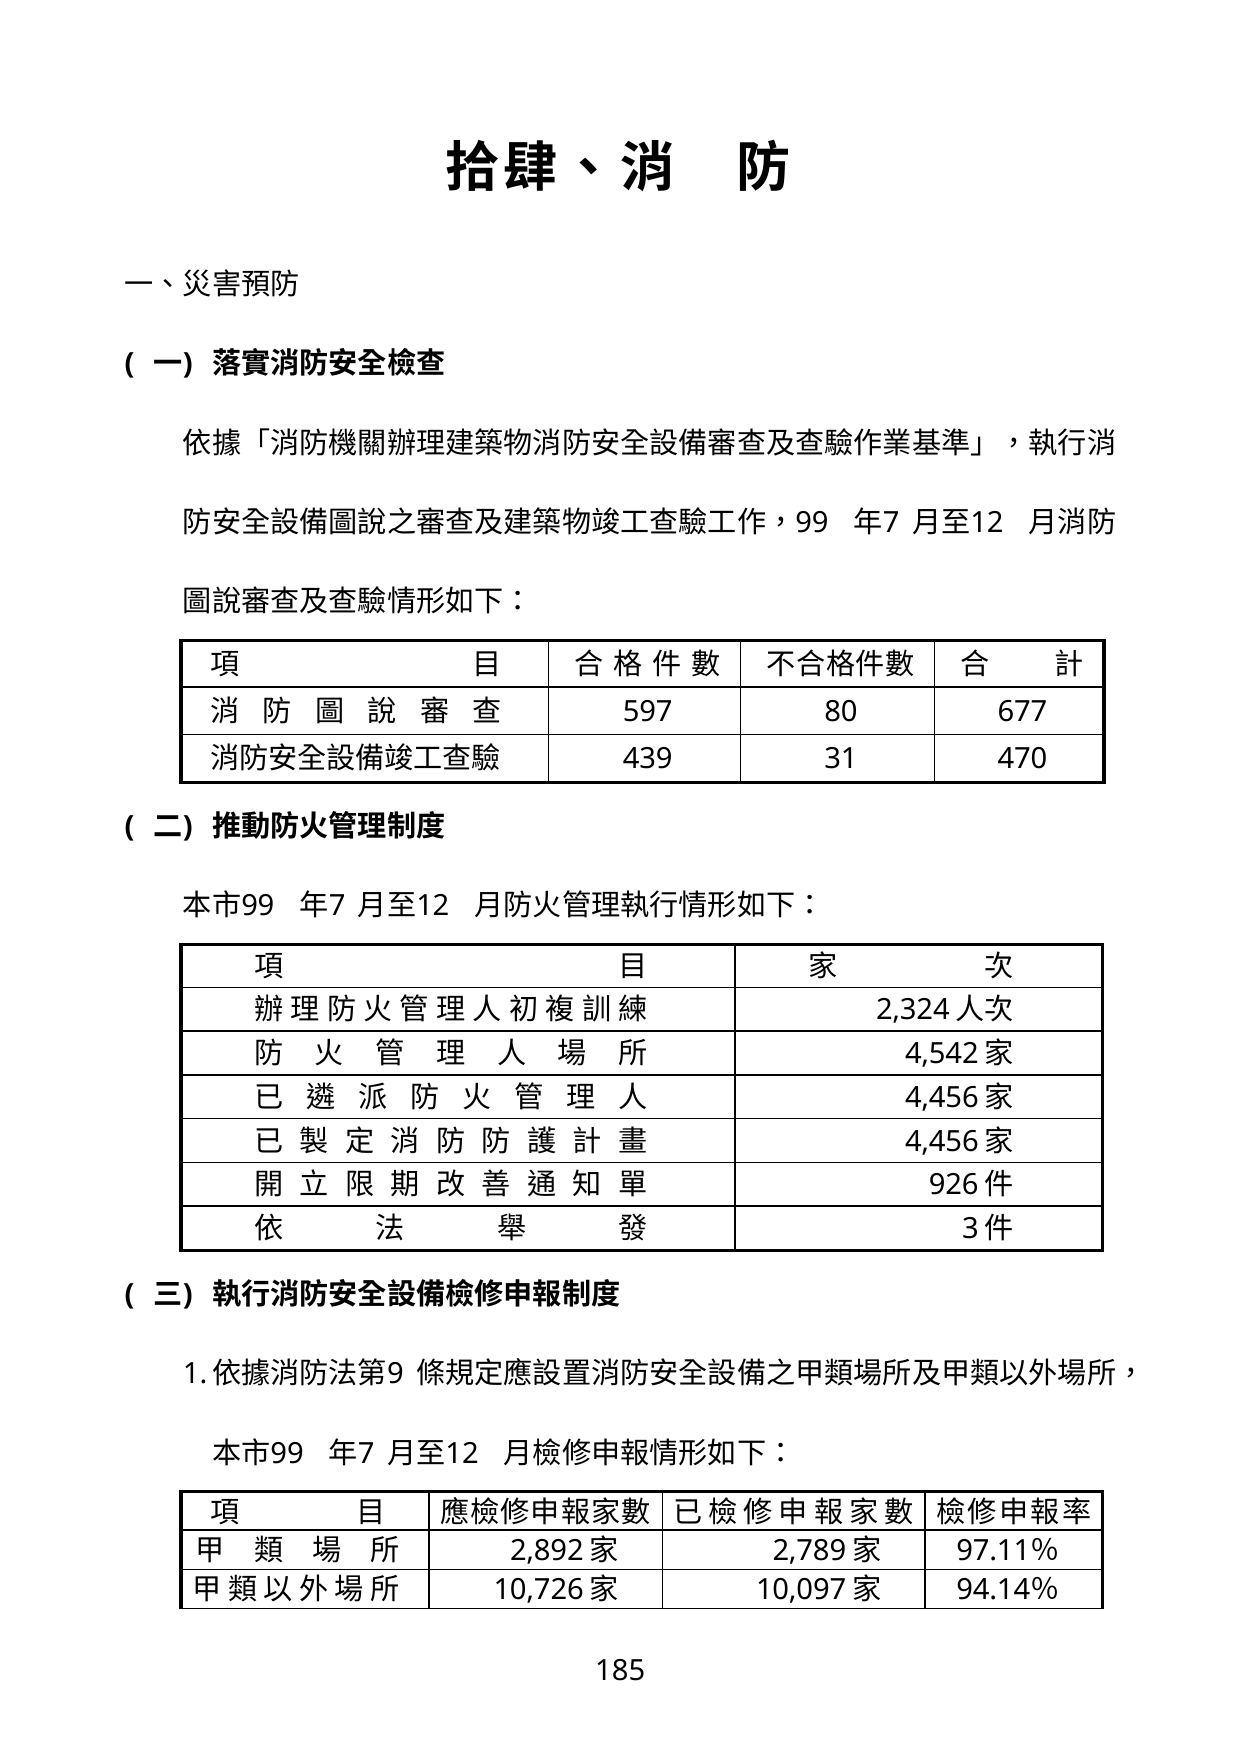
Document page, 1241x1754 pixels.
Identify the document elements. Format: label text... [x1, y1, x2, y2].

table_cell 防火管理人場所 [183, 1032, 734, 1074]
table_header 項目 [183, 642, 548, 686]
table_cell 甲類以外場所 [183, 1570, 428, 1607]
table_header 已檢修申報家數 [663, 1493, 924, 1529]
table_cell 597 [549, 688, 740, 733]
table_cell 已製定消防防護計畫 [183, 1119, 734, 1161]
text (三)執行消防安全設備檢修申報制度 [124, 1252, 1116, 1331]
text 拾肆、消 防 [124, 123, 1116, 202]
table_cell 31 [741, 735, 934, 781]
table_header 檢修申報率 [926, 1493, 1101, 1529]
table_cell 依法舉發 [183, 1207, 734, 1249]
table_cell 10,726家 [430, 1570, 662, 1607]
text 一、災害預防 [95, 242, 1116, 321]
table_header 項目 [183, 1493, 428, 1529]
table_cell 470 [935, 735, 1102, 781]
table_cell 3件 [736, 1207, 1101, 1249]
text 依據「消防機關辦理建築物消防安全設備審查及查驗作業基準」，執行消防安全設備圖說之審查及建築物竣工查驗工作，99年7月至12月消防圖說審查及查驗情形如下： [183, 401, 1116, 639]
table_cell 2,324人次 [736, 988, 1101, 1030]
table_cell 97.11％ [926, 1531, 1101, 1568]
table_cell 已遴派防火管理人 [183, 1076, 734, 1118]
table_cell 80 [741, 688, 934, 733]
table_cell 消防圖說審查 [183, 688, 548, 733]
table_cell 甲類場所 [183, 1531, 428, 1568]
table_cell 677 [935, 688, 1102, 733]
table_cell 2,892家 [430, 1531, 662, 1568]
table_header 應檢修申報家數 [430, 1493, 662, 1529]
table_header 家次 [736, 946, 1101, 986]
table_header 合格件數 [549, 642, 740, 686]
text (二)推動防火管理制度 [124, 784, 1116, 863]
table_cell 439 [549, 735, 740, 781]
table_cell 94.14％ [926, 1570, 1101, 1607]
table_cell 辦理防火管理人初複訓練 [183, 988, 734, 1030]
table_cell 4,542家 [736, 1032, 1101, 1074]
table_cell 開立限期改善通知單 [183, 1163, 734, 1205]
text 本市99年7月至12月防火管理執行情形如下： [183, 863, 1116, 943]
table_header 項目 [183, 946, 734, 986]
table_cell 926件 [736, 1163, 1101, 1205]
table_cell 2,789家 [663, 1531, 924, 1568]
text 1.依據消防法第9條規定應設置消防安全設備之甲類場所及甲類以外場所，本市99年7月至12月檢修申報情形如下： [183, 1331, 1116, 1490]
table_cell 4,456家 [736, 1119, 1101, 1161]
table_header 合計 [935, 642, 1102, 686]
table_cell 消防安全設備竣工查驗 [183, 735, 548, 781]
table_header 不合格件數 [741, 642, 934, 686]
text (一)落實消防安全檢查 [124, 321, 1116, 401]
table_cell 4,456家 [736, 1076, 1101, 1118]
table_cell 10,097家 [663, 1570, 924, 1607]
